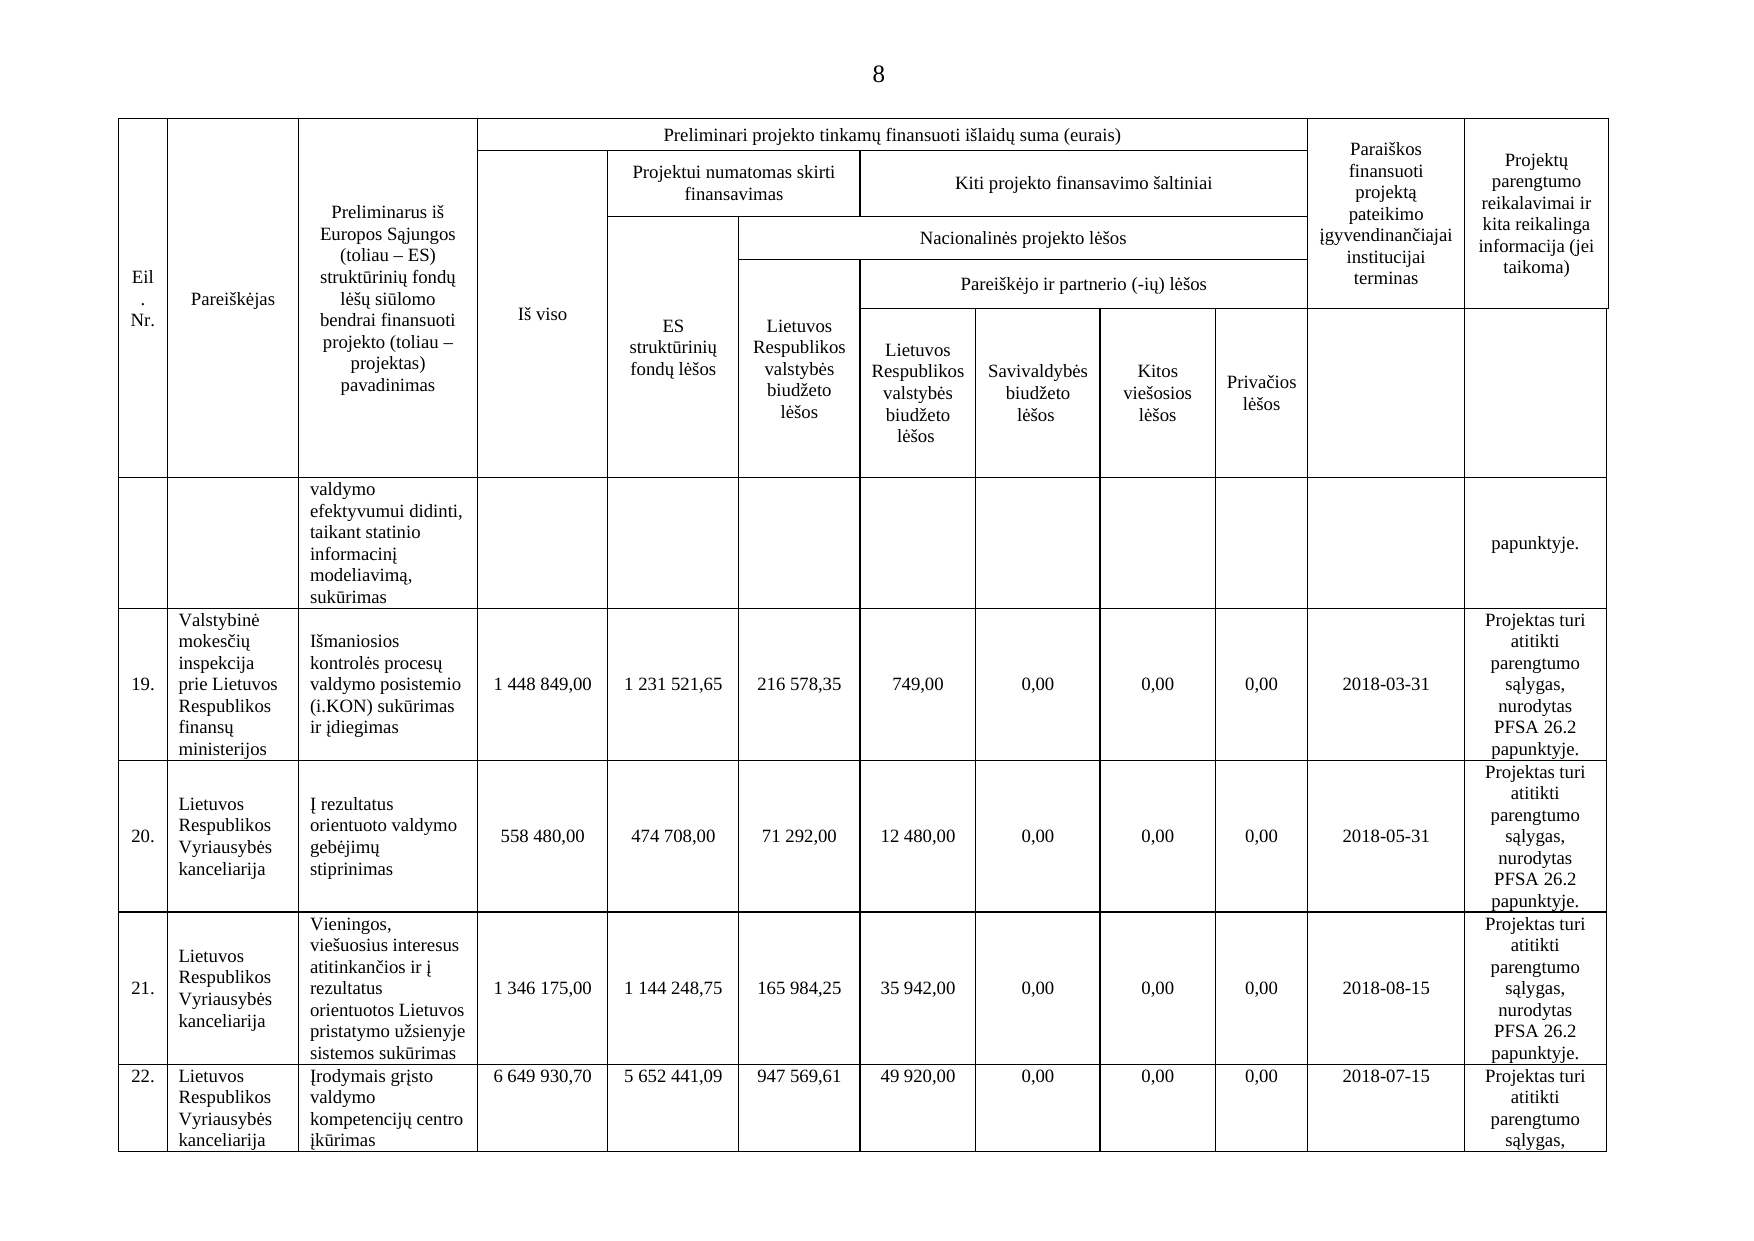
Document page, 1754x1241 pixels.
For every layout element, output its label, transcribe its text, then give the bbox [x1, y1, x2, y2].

table_cell [1216, 478, 1307, 607]
table_cell 216 578,35 [739, 609, 859, 759]
table_cell 0,00 [976, 1065, 1099, 1151]
table_cell 0,00 [1101, 913, 1215, 1063]
table_cell 21. [119, 913, 167, 1063]
table_cell Lietuvos Respublikos Vyriausybės kanceliarija [168, 761, 298, 911]
table_cell 947 569,61 [739, 1065, 859, 1151]
table_cell 558 480,00 [478, 761, 607, 911]
table_cell Kiti projekto finansavimo šaltiniai [861, 151, 1307, 216]
table_header Eil. Nr. [119, 119, 167, 477]
table_cell Nacionalinės projekto lėšos [739, 217, 1307, 259]
table_cell [478, 478, 607, 607]
table_header Paraiškos finansuoti projektą pateikimo įgyvendinančiajai institucijai terminas [1308, 119, 1464, 307]
table_cell Lietuvos Respublikos valstybės biudžeto lėšos [739, 260, 859, 477]
table_cell 1 346 175,00 [478, 913, 607, 1063]
table_cell [861, 478, 975, 607]
table_cell Projektas turi atitikti parengtumo sąlygas, [1465, 1065, 1606, 1151]
table_cell [1101, 478, 1215, 607]
table_cell 165 984,25 [739, 913, 859, 1063]
table_cell 749,00 [861, 609, 975, 759]
table_cell 0,00 [976, 609, 1099, 759]
table_cell Pareiškėjo ir partnerio (-ių) lėšos [861, 260, 1307, 307]
table_cell [168, 478, 298, 607]
table_header Projektų parengtumo reikalavimai ir kita reikalinga informacija (jei taikoma) [1465, 119, 1608, 307]
table_cell 20. [119, 761, 167, 911]
table_cell [739, 478, 859, 607]
table_cell 19. [119, 609, 167, 759]
table_header Preliminari projekto tinkamų finansuoti išlaidų suma (eurais) [478, 119, 1307, 149]
table_cell Lietuvos Respublikos Vyriausybės kanceliarija [168, 913, 298, 1063]
table_cell 1 231 521,65 [608, 609, 738, 759]
table_cell 5 652 441,09 [608, 1065, 738, 1151]
table_cell 1 448 849,00 [478, 609, 607, 759]
table_cell 71 292,00 [739, 761, 859, 911]
table_cell 22. [119, 1065, 167, 1151]
table_cell 35 942,00 [861, 913, 975, 1063]
table_cell [1465, 309, 1606, 477]
table_cell 0,00 [1216, 761, 1307, 911]
table_cell Į rezultatus orientuoto valdymo gebėjimų stiprinimas [299, 761, 477, 911]
table_cell Kitos viešosios lėšos [1101, 309, 1215, 477]
table_header Pareiškėjas [168, 119, 298, 477]
table_cell 0,00 [1216, 1065, 1307, 1151]
table_cell 0,00 [976, 913, 1099, 1063]
table_cell 2018-03-31 [1308, 609, 1464, 759]
table_cell [976, 478, 1099, 607]
table_cell Savivaldybės biudžeto lėšos [976, 309, 1099, 477]
table_cell 0,00 [976, 761, 1099, 911]
table_cell Valstybinė mokesčių inspekcija prie Lietuvos Respublikos finansų ministerijos [168, 609, 298, 759]
table_cell Lietuvos Respublikos Vyriausybės kanceliarija [168, 1065, 298, 1151]
table_cell Projektas turi atitikti parengtumo sąlygas, nurodytas PFSA 26.2 papunktyje. [1465, 609, 1606, 759]
table_cell Lietuvos Respublikos valstybės biudžeto lėšos [861, 309, 975, 477]
table_cell 0,00 [1101, 609, 1215, 759]
table_cell Vieningos, viešuosius interesus atitinkančios ir į rezultatus orientuotos Lietuvos pristatymo užsienyje sistemos sukūrimas [299, 913, 477, 1063]
table_cell 0,00 [1216, 609, 1307, 759]
table_cell 0,00 [1101, 761, 1215, 911]
table_cell Įrodymais grįsto valdymo kompetencijų centro įkūrimas [299, 1065, 477, 1151]
table_cell Privačios lėšos [1216, 309, 1307, 477]
table_cell 6 649 930,70 [478, 1065, 607, 1151]
table_cell Projektui numatomas skirti finansavimas [608, 151, 859, 216]
table_cell [608, 478, 738, 607]
table_cell Iš viso [478, 151, 607, 477]
table_cell 474 708,00 [608, 761, 738, 911]
table_cell 1 144 248,75 [608, 913, 738, 1063]
table_cell 2018-05-31 [1308, 761, 1464, 911]
table_cell 2018-08-15 [1308, 913, 1464, 1063]
table_cell Išmaniosios kontrolės procesų valdymo posistemio (i.KON) sukūrimas ir įdiegimas [299, 609, 477, 759]
table_cell 0,00 [1101, 1065, 1215, 1151]
table_cell [1308, 309, 1464, 477]
table_cell ES struktūrinių fondų lėšos [608, 217, 738, 477]
table_cell Projektas turi atitikti parengtumo sąlygas, nurodytas PFSA 26.2 papunktyje. [1465, 761, 1606, 911]
table_cell valdymo efektyvumui didinti, taikant statinio informacinį modeliavimą, sukūrimas [299, 478, 477, 607]
table_cell [1308, 478, 1464, 607]
table_cell 49 920,00 [861, 1065, 975, 1151]
table_cell 0,00 [1216, 913, 1307, 1063]
table_cell papunktyje. [1465, 478, 1606, 607]
table_cell [119, 478, 167, 607]
table_cell Projektas turi atitikti parengtumo sąlygas, nurodytas PFSA 26.2 papunktyje. [1465, 913, 1606, 1063]
table_cell 12 480,00 [861, 761, 975, 911]
table_header Preliminarus iš Europos Sąjungos (toliau – ES) struktūrinių fondų lėšų siūlomo bendrai finansuoti projekto (toliau – projektas) pavadinimas [299, 119, 477, 477]
table_cell 2018-07-15 [1308, 1065, 1464, 1151]
